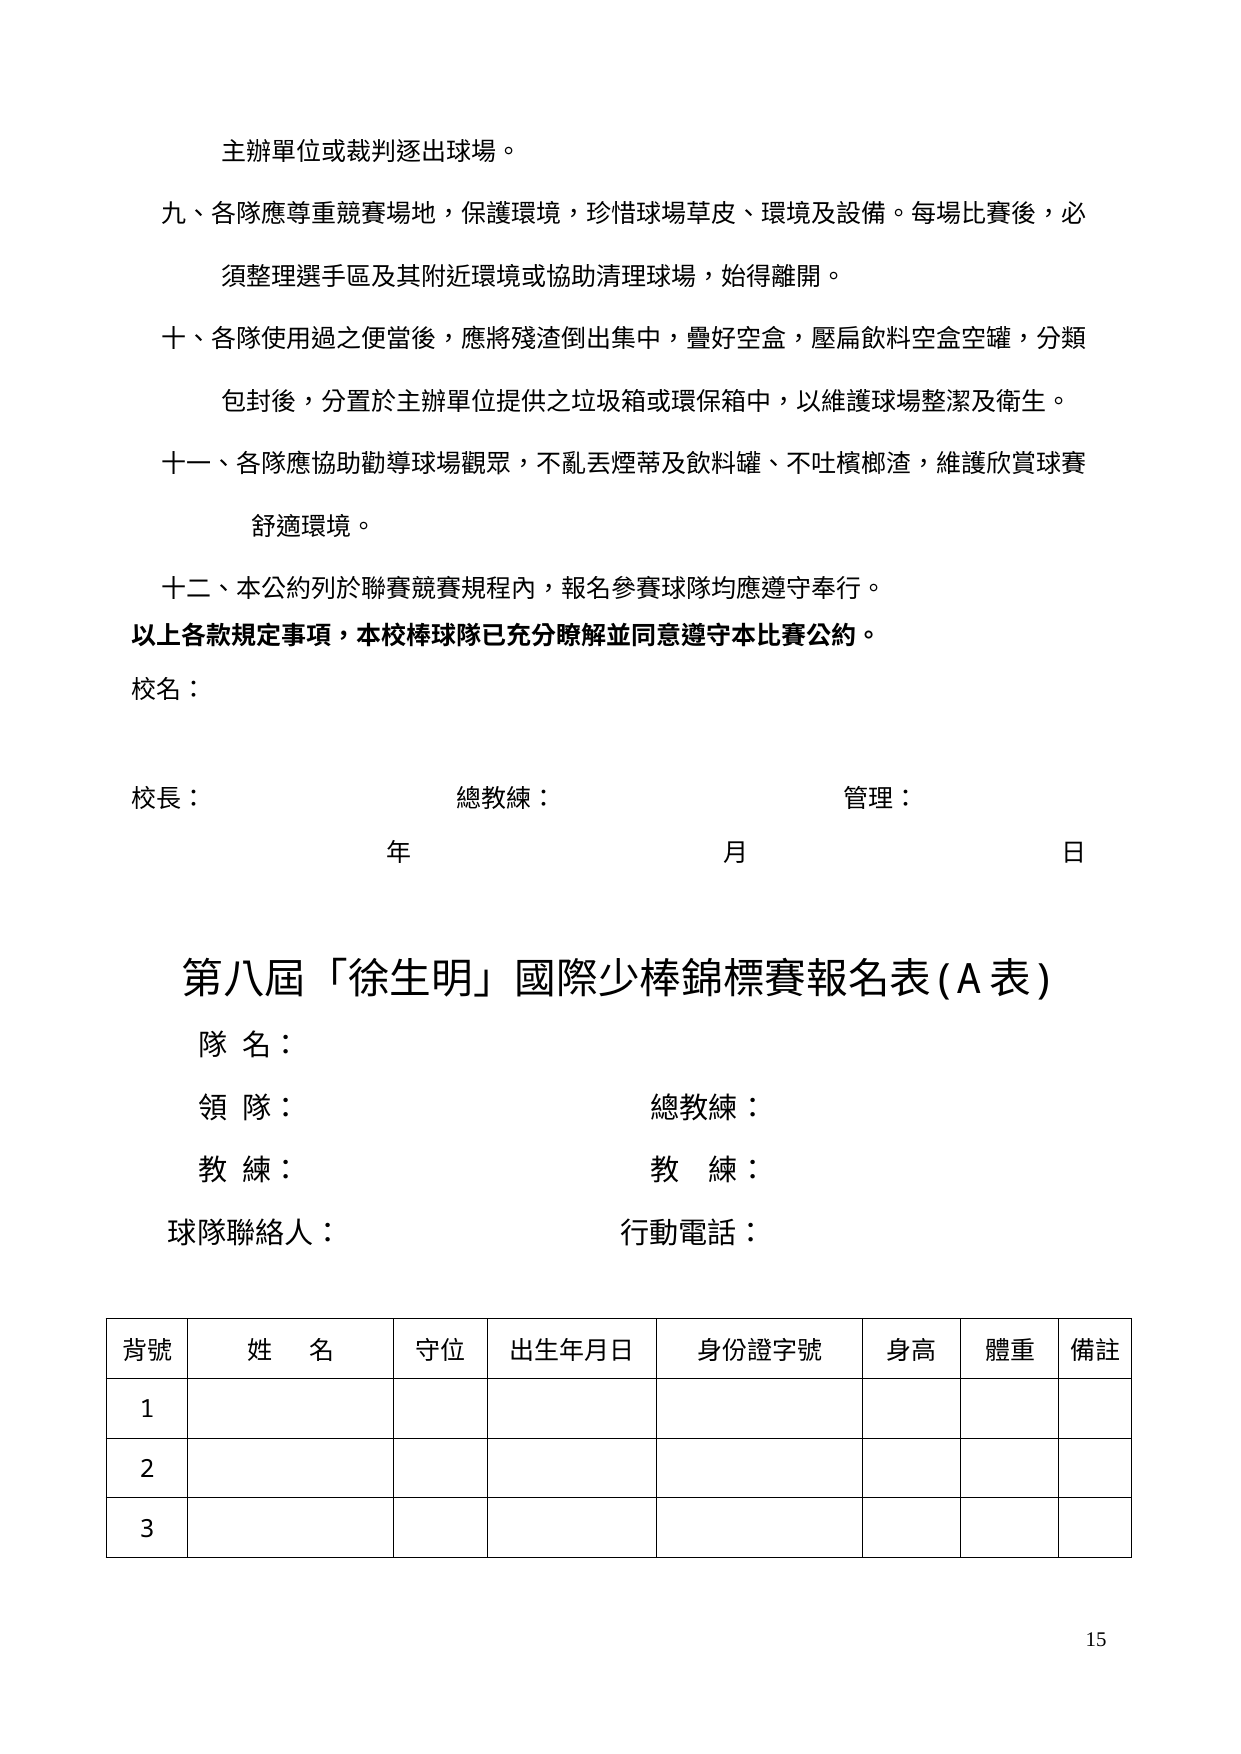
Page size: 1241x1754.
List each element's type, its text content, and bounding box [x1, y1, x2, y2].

table_cell 1 [107, 1379, 187, 1437]
text 球隊聯絡人： 行動電話： [131, 1193, 1106, 1256]
table_cell [863, 1379, 960, 1437]
table_cell [394, 1498, 487, 1557]
text 領 隊： 總教練： [131, 1068, 1106, 1131]
text 十一、各隊應協助勸導球場觀眾，不亂丟煙蒂及飲料罐、不吐檳榔渣，維護欣賞球賽 [131, 420, 1106, 483]
table_header 身高 [863, 1319, 960, 1378]
table_cell [394, 1379, 487, 1437]
table_header 出生年月日 [488, 1319, 656, 1378]
text 包封後，分置於主辦單位提供之垃圾箱或環保箱中，以維護球場整潔及衛生。 [131, 358, 1106, 420]
table_cell [961, 1379, 1058, 1437]
table_cell [1059, 1379, 1131, 1437]
table_cell [961, 1498, 1058, 1557]
text 校長： 總教練： 管理： [131, 781, 1106, 814]
text 主辦單位或裁判逐出球場。 [131, 108, 1106, 170]
table_header 背號 [107, 1319, 187, 1378]
table_header 姓 名 [188, 1319, 393, 1378]
table_cell [1059, 1498, 1131, 1557]
table_cell [394, 1439, 487, 1497]
table_cell [863, 1498, 960, 1557]
text 九、各隊應尊重競賽場地，保護環境，珍惜球場草皮、環境及設備。每場比賽後，必 [131, 170, 1106, 233]
text 十二、本公約列於聯賽競賽規程內，報名參賽球隊均應遵守奉行。 [131, 545, 1106, 608]
table_cell [488, 1379, 656, 1437]
table_header 備註 [1059, 1319, 1131, 1378]
table_cell 3 [107, 1498, 187, 1557]
text 教 練： 教 練： [131, 1131, 1106, 1193]
table_header 體重 [961, 1319, 1058, 1378]
table_cell [188, 1439, 393, 1497]
table_cell [488, 1498, 656, 1557]
table_cell [863, 1439, 960, 1497]
table_cell 2 [107, 1439, 187, 1497]
text 隊 名： [131, 1006, 1106, 1068]
text 以上各款規定事項，本校棒球隊已充分瞭解並同意遵守本比賽公約。 [131, 618, 1106, 651]
text 十、各隊使用過之便當後，應將殘渣倒出集中，疊好空盒，壓扁飲料空盒空罐，分類 [131, 295, 1106, 358]
table_header 身份證字號 [657, 1319, 862, 1378]
table_cell [657, 1498, 862, 1557]
table_cell [1059, 1439, 1131, 1497]
text 第八屆「徐生明」國際少棒錦標賽報名表(A表) [131, 945, 1106, 1006]
table_cell [657, 1379, 862, 1437]
text 須整理選手區及其附近環境或協助清理球場，始得離開。 [131, 233, 1106, 295]
table_cell [188, 1379, 393, 1437]
table_cell [961, 1439, 1058, 1497]
table_header 守位 [394, 1319, 487, 1378]
table_cell [657, 1439, 862, 1497]
text 舒適環境。 [131, 483, 1106, 545]
table_cell [188, 1498, 393, 1557]
text 校名： [131, 672, 1106, 706]
text 年 月 日 [131, 835, 1106, 868]
table_cell [488, 1439, 656, 1497]
